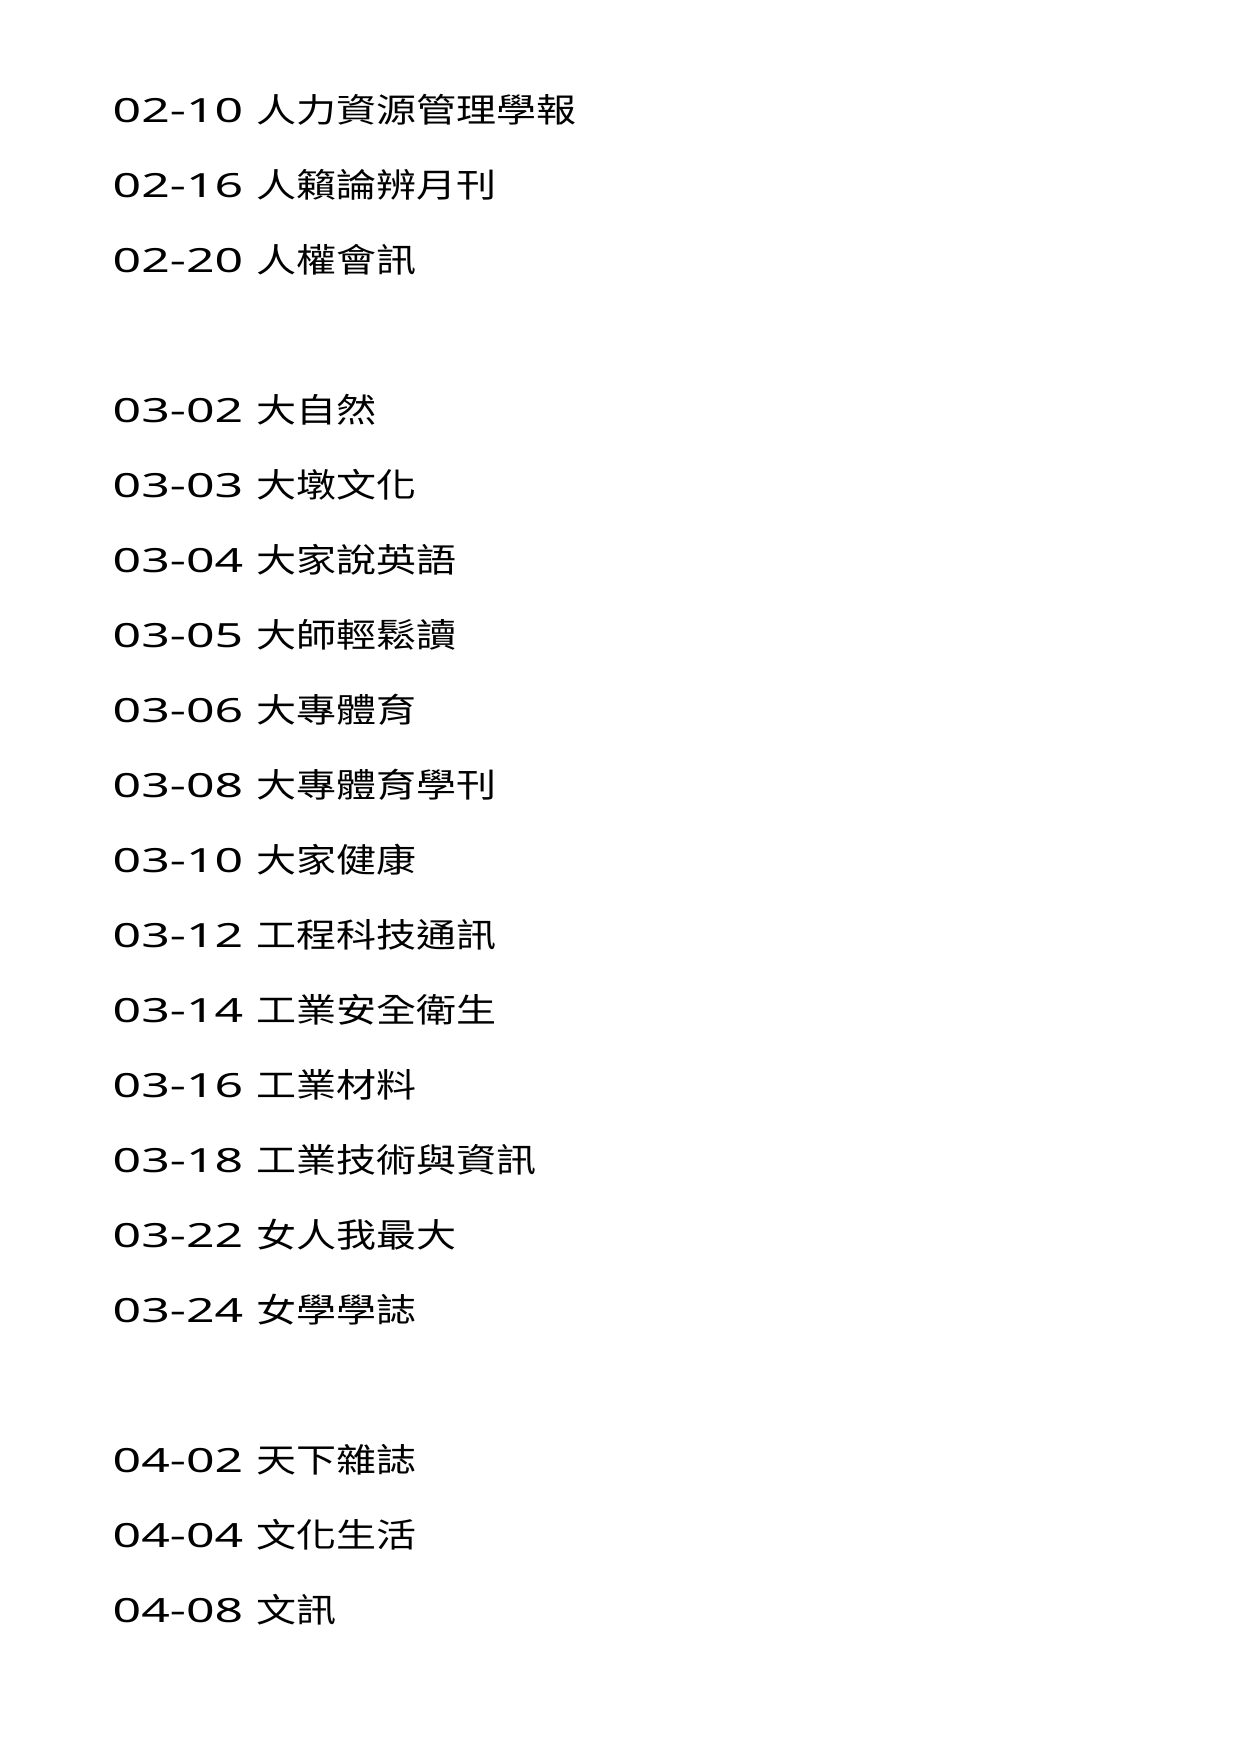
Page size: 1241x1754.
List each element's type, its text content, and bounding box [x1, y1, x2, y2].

text 03-22 女人我最大 [112, 1196, 1200, 1271]
text 02-20 人權會訊 [112, 221, 1200, 296]
text 03-16 工業材料 [112, 1046, 1200, 1121]
text 03-18 工業技術與資訊 [112, 1121, 1200, 1196]
text 03-06 大專體育 [112, 671, 1200, 746]
text 03-14 工業安全衛生 [112, 971, 1200, 1046]
text 03-10 大家健康 [112, 821, 1200, 896]
text 04-04 文化生活 [112, 1496, 1200, 1571]
text 04-08 文訊 [112, 1571, 1200, 1646]
text 03-05 大師輕鬆讀 [112, 596, 1200, 671]
text 04-02 天下雜誌 [112, 1421, 1200, 1496]
text 03-03 大墩文化 [112, 446, 1200, 521]
text 03-24 女學學誌 [112, 1271, 1200, 1346]
text 03-02 大自然 [112, 371, 1200, 446]
text 03-04 大家說英語 [112, 521, 1200, 596]
text 02-16 人籟論辨月刊 [112, 146, 1200, 221]
text 02-10 人力資源管理學報 [112, 71, 1200, 146]
text 03-12 工程科技通訊 [112, 896, 1200, 971]
text 03-08 大專體育學刊 [112, 746, 1200, 821]
